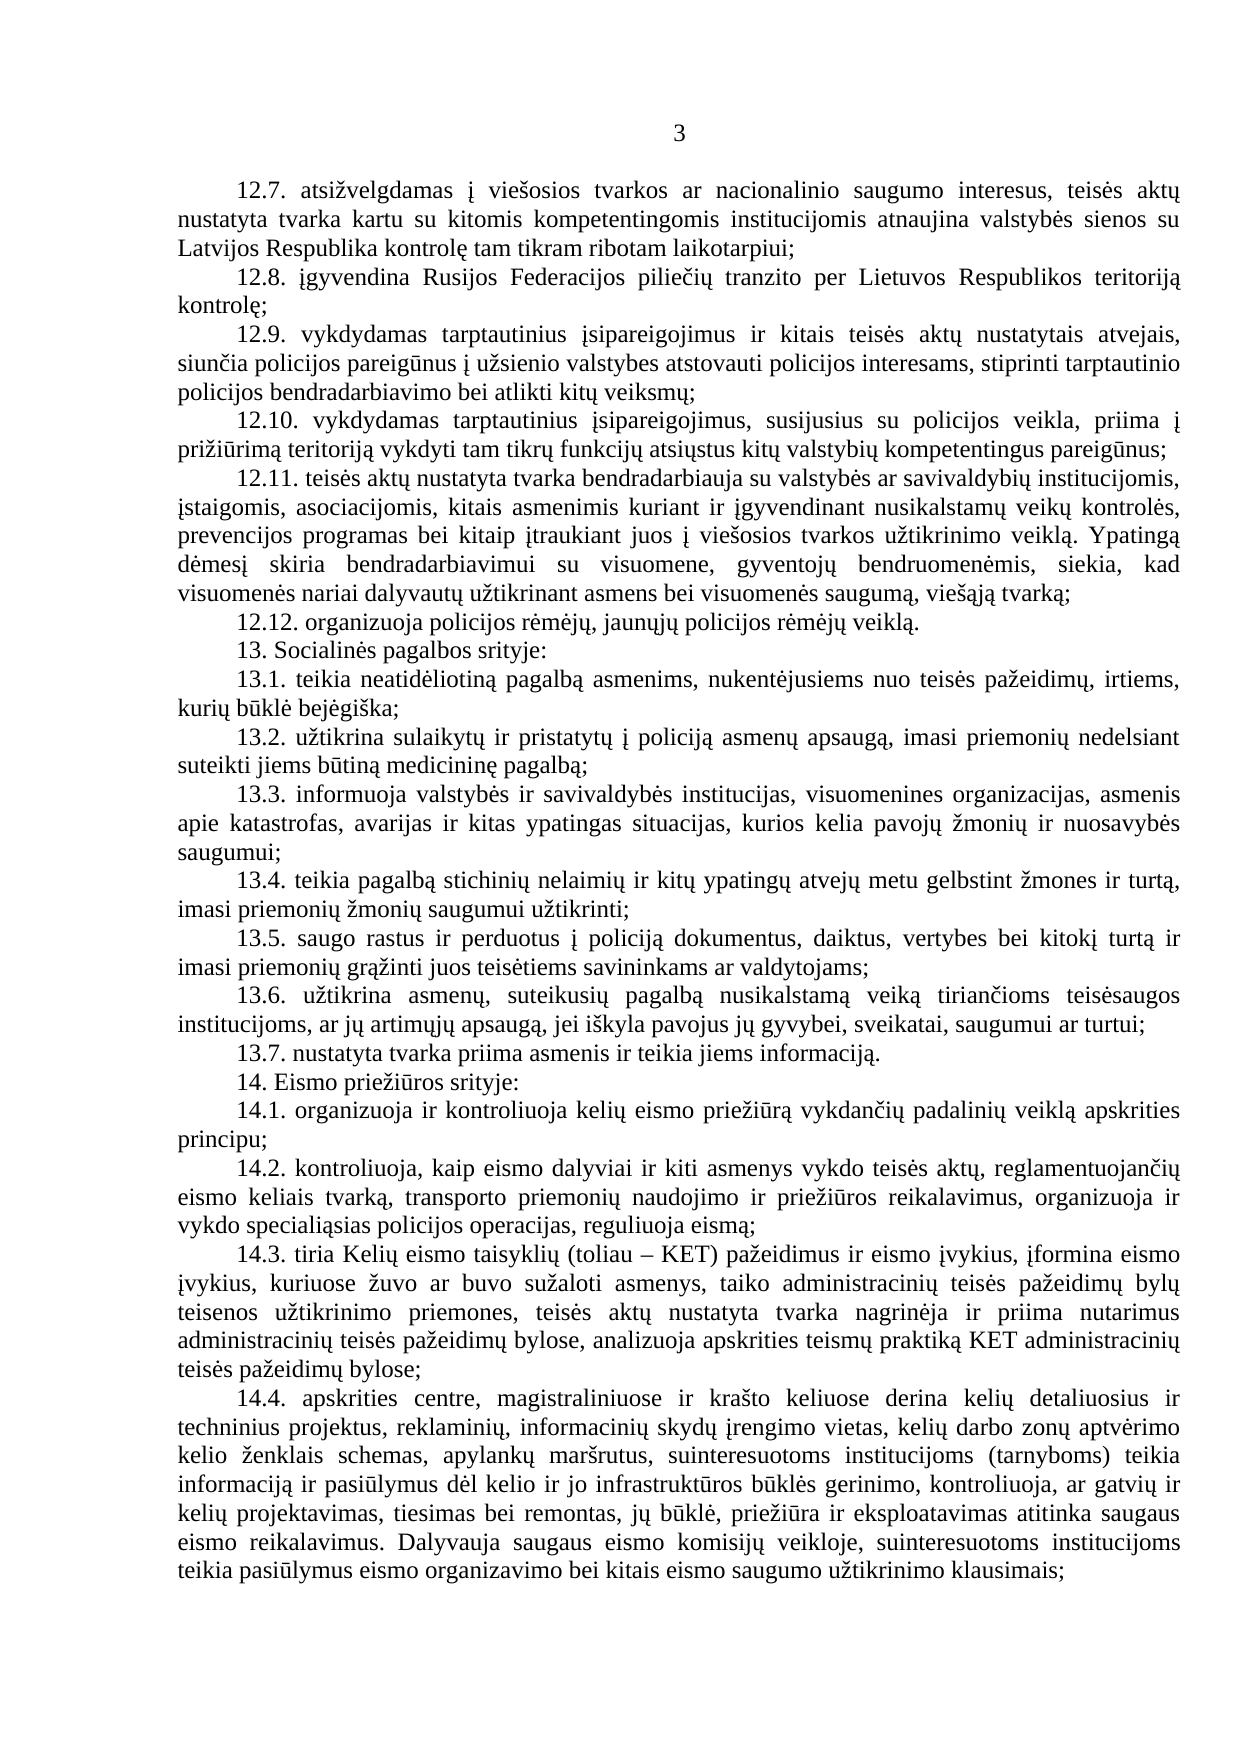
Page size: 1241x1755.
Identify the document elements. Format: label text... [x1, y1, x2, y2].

text 13.2. užtikrina sulaikytų ir pristatytų į policiją asmenų apsaugą, imasi priemonių nedelsiant suteikti jiems būtiną medicininę pagalbą; [177, 722, 1181, 779]
text 14.1. organizuoja ir kontroliuoja kelių eismo priežiūrą vykdančių padalinių veiklą apskrities principu; [177, 1096, 1181, 1153]
text 13. Socialinės pagalbos srityje: [177, 636, 1181, 664]
text 13.5. saugo rastus ir perduotus į policiją dokumentus, daiktus, vertybes bei kitokį turtą ir imasi priemonių grąžinti juos teisėtiems savininkams ar valdytojams; [177, 923, 1181, 981]
text 13.3. informuoja valstybės ir savivaldybės institucijas, visuomenines organizacijas, asmenis apie katastrofas, avarijas ir kitas ypatingas situacijas, kurios kelia pavojų žmonių ir nuosavybės saugumui; [177, 779, 1181, 866]
text 13.6. užtikrina asmenų, suteikusių pagalbą nusikalstamą veiką tiriančioms teisėsaugos institucijoms, ar jų artimųjų apsaugą, jei iškyla pavojus jų gyvybei, sveikatai, saugumui ar turtui; [177, 981, 1181, 1038]
text 14.3. tiria Kelių eismo taisyklių (toliau – KET) pažeidimus ir eismo įvykius, įformina eismo įvykius, kuriuose žuvo ar buvo sužaloti asmenys, taiko administracinių teisės pažeidimų bylų teisenos užtikrinimo priemones, teisės aktų nustatyta tvarka nagrinėja ir priima nutarimus administracinių teisės pažeidimų bylose, analizuoja apskrities teismų praktiką KET administracinių teisės pažeidimų bylose; [177, 1239, 1181, 1383]
text 12.8. įgyvendina Rusijos Federacijos piliečių tranzito per Lietuvos Respublikos teritoriją kontrolę; [177, 262, 1181, 319]
text 14.2. kontroliuoja, kaip eismo dalyviai ir kiti asmenys vykdo teisės aktų, reglamentuojančių eismo keliais tvarką, transporto priemonių naudojimo ir priežiūros reikalavimus, organizuoja ir vykdo specialiąsias policijos operacijas, reguliuoja eismą; [177, 1153, 1181, 1239]
text 12.7. atsižvelgdamas į viešosios tvarkos ar nacionalinio saugumo interesus, teisės aktų nustatyta tvarka kartu su kitomis kompetentingomis institucijomis atnaujina valstybės sienos su Latvijos Respublika kontrolę tam tikram ribotam laikotarpiui; [177, 176, 1181, 262]
text 13.4. teikia pagalbą stichinių nelaimių ir kitų ypatingų atvejų metu gelbstint žmones ir turtą, imasi priemonių žmonių saugumui užtikrinti; [177, 866, 1181, 923]
text 13.7. nustatyta tvarka priima asmenis ir teikia jiems informaciją. [177, 1038, 1181, 1067]
text 12.11. teisės aktų nustatyta tvarka bendradarbiauja su valstybės ar savivaldybių institucijomis, įstaigomis, asociacijomis, kitais asmenimis kuriant ir įgyvendinant nusikalstamų veikų kontrolės, prevencijos programas bei kitaip įtraukiant juos į viešosios tvarkos užtikrinimo veiklą. Ypatingą dėmesį skiria bendradarbiavimui su visuomene, gyventojų bendruomenėmis, siekia, kad visuomenės nariai dalyvautų užtikrinant asmens bei visuomenės saugumą, viešąją tvarką; [177, 463, 1181, 607]
text 14. Eismo priežiūros srityje: [177, 1067, 1181, 1096]
text 12.9. vykdydamas tarptautinius įsipareigojimus ir kitais teisės aktų nustatytais atvejais, siunčia policijos pareigūnus į užsienio valstybes atstovauti policijos interesams, stiprinti tarptautinio policijos bendradarbiavimo bei atlikti kitų veiksmų; [177, 319, 1181, 406]
text 14.4. apskrities centre, magistraliniuose ir krašto keliuose derina kelių detaliuosius ir techninius projektus, reklaminių, informacinių skydų įrengimo vietas, kelių darbo zonų aptvėrimo kelio ženklais schemas, apylankų maršrutus, suinteresuotoms institucijoms (tarnyboms) teikia informaciją ir pasiūlymus dėl kelio ir jo infrastruktūros būklės gerinimo, kontroliuoja, ar gatvių ir kelių projektavimas, tiesimas bei remontas, jų būklė, priežiūra ir eksploatavimas atitinka saugaus eismo reikalavimus. Dalyvauja saugaus eismo komisijų veikloje, suinteresuotoms institucijoms teikia pasiūlymus eismo organizavimo bei kitais eismo saugumo užtikrinimo klausimais; [177, 1383, 1181, 1584]
text 12.10. vykdydamas tarptautinius įsipareigojimus, susijusius su policijos veikla, priima į prižiūrimą teritoriją vykdyti tam tikrų funkcijų atsiųstus kitų valstybių kompetentingus pareigūnus; [177, 406, 1181, 463]
text 12.12. organizuoja policijos rėmėjų, jaunųjų policijos rėmėjų veiklą. [177, 607, 1181, 636]
text 13.1. teikia neatidėliotiną pagalbą asmenims, nukentėjusiems nuo teisės pažeidimų, irtiems, kurių būklė bejėgiška; [177, 664, 1181, 722]
